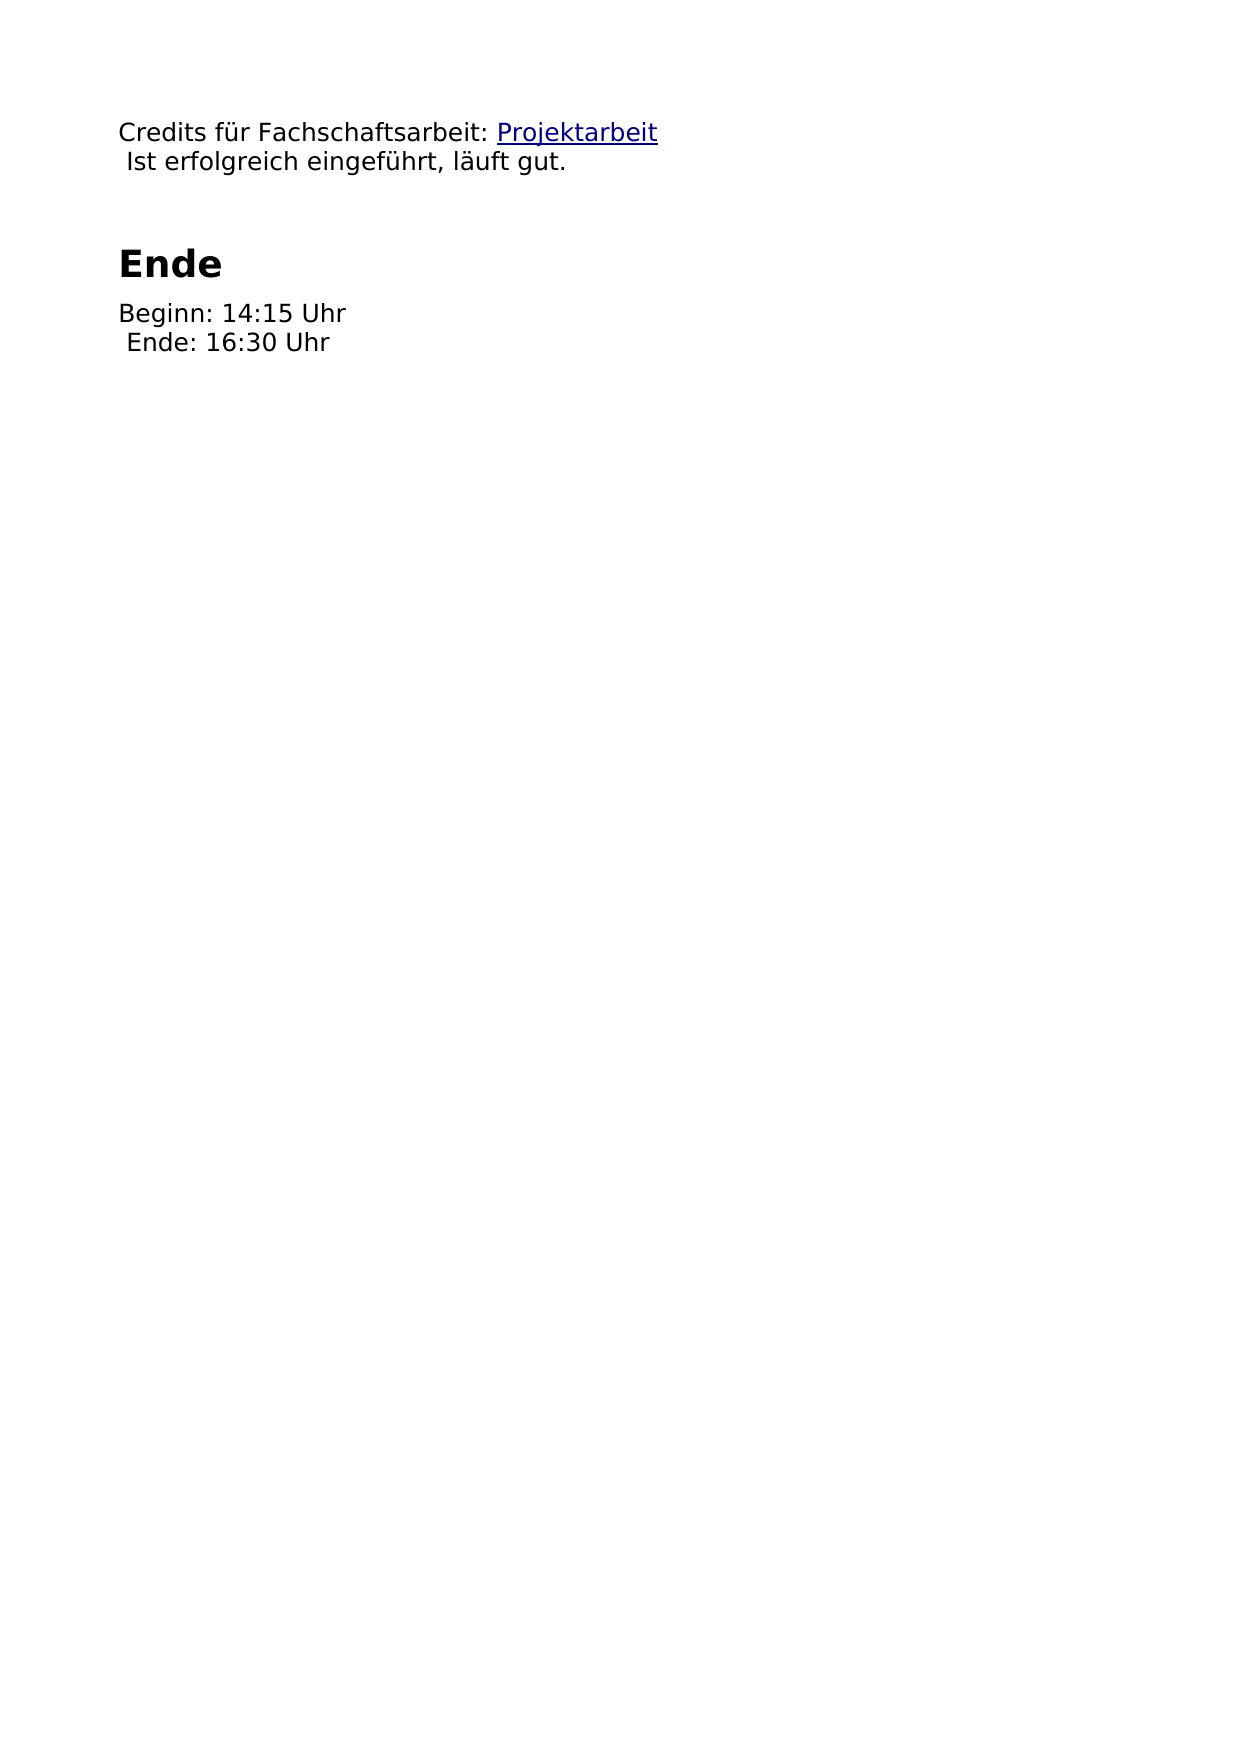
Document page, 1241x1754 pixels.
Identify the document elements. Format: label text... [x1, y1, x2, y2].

subtitle Ende [118, 243, 1122, 287]
text Credits für Fachschaftsarbeit: Projektarbeit Ist erfolgreich eingeführt, läuft gut. [118, 118, 1122, 206]
text Beginn: 14:15 Uhr Ende: 16:30 Uhr [118, 299, 1122, 387]
